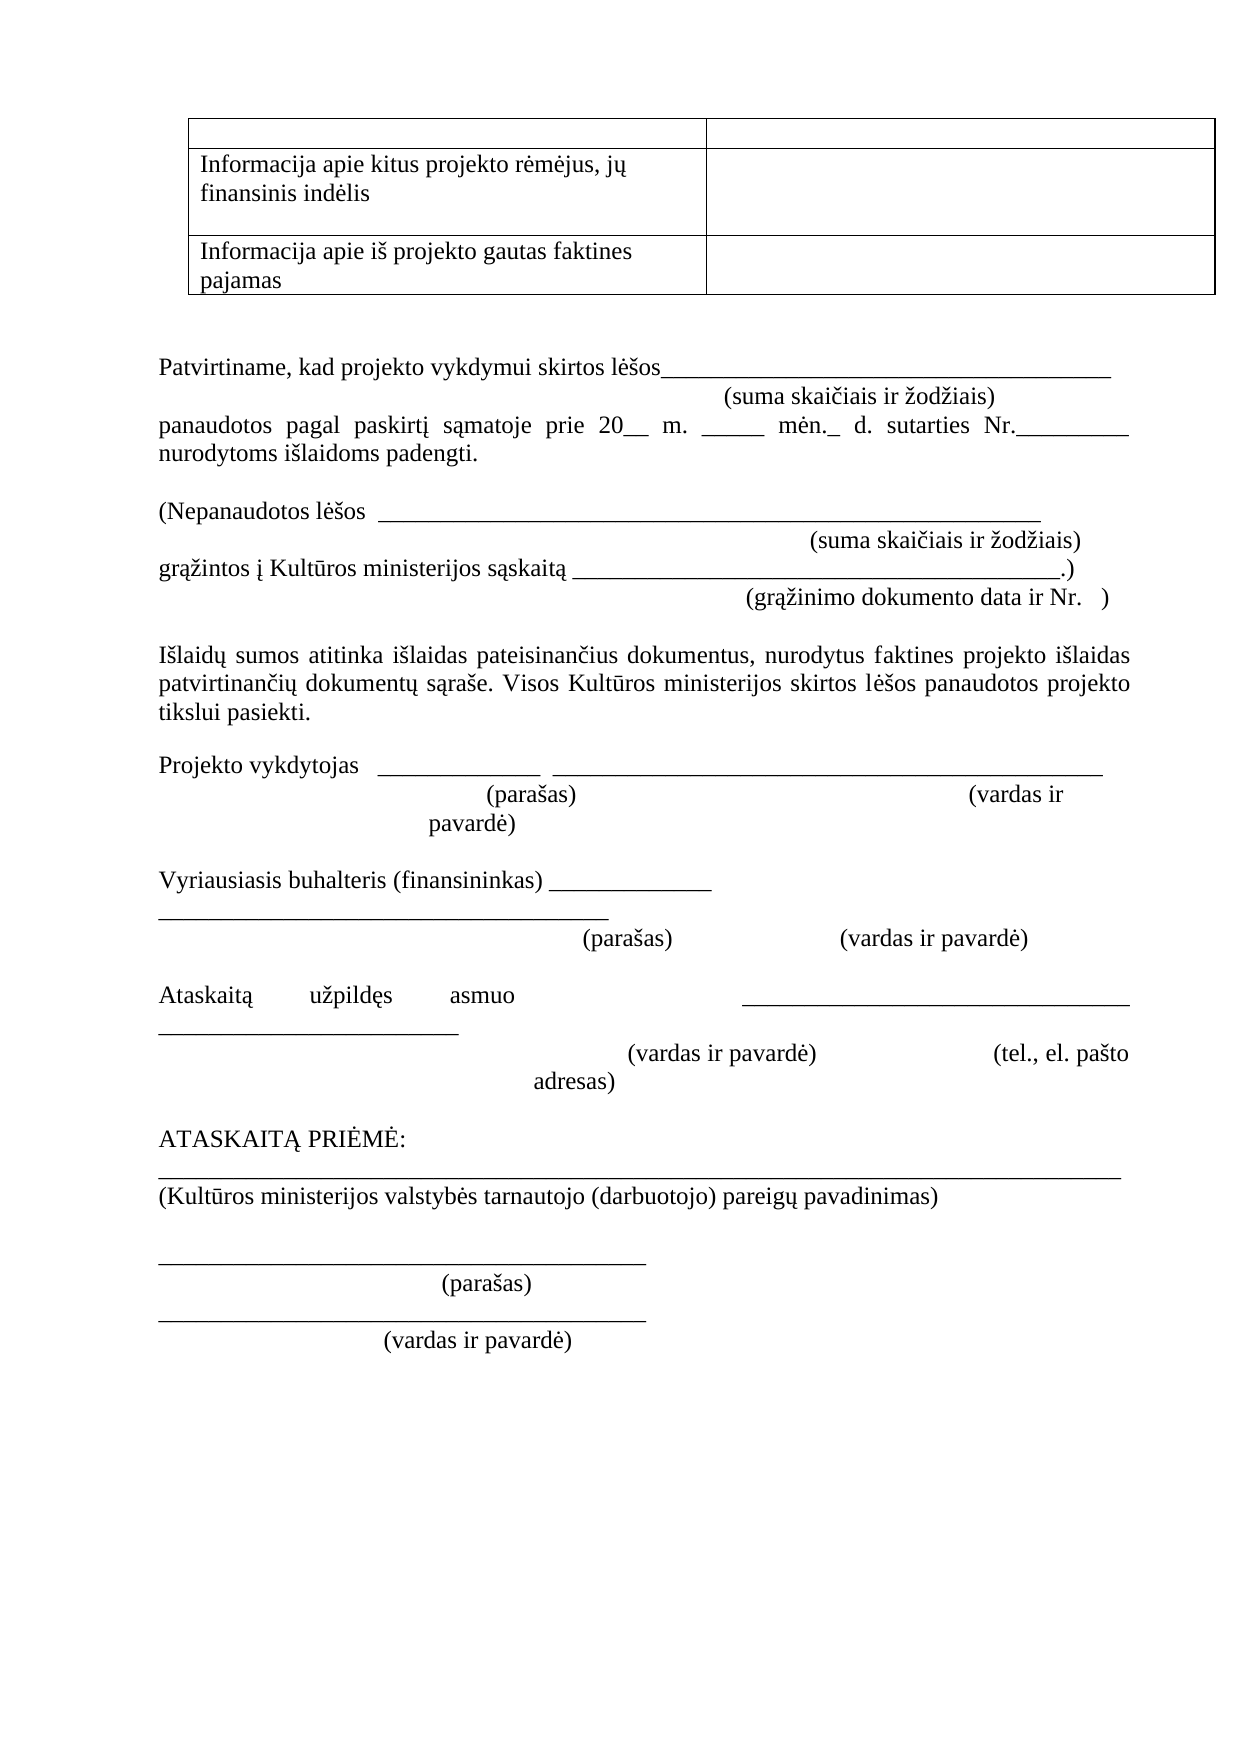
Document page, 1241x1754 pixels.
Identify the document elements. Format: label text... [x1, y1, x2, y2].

table_cell Informacija apie iš projekto gautas faktines pajamas [189, 236, 706, 294]
text (Kultūros ministerijos valstybės tarnautojo (darbuotojo) pareigų pavadinimas) [158, 1181, 1130, 1210]
text (Nepanaudotos lėšos _____________________________________________________ (suma skaičiais ir žodžiais) [158, 496, 1130, 553]
text Patvirtiname, kad projekto vykdymui skirtos lėšos____________________________________ [158, 352, 1130, 381]
text (parašas) [158, 1268, 1130, 1296]
text _______________________________________ [158, 1296, 1130, 1325]
text Vyriausiasis buhalteris (finansininkas) _____________ ____________________________________ [158, 865, 1130, 923]
text (grąžinimo dokumento data ir Nr. ) [177, 582, 1130, 611]
text ATASKAITĄ PRIĖMĖ: [158, 1124, 1130, 1153]
text Išlaidų sumos atitinka išlaidas pateisinančius dokumentus, nurodytus faktines projekto išlaidas patvirtinančių dokumentų sąraše. Visos Kultūros ministerijos skirtos lėšos panaudotos projekto tikslui pasiekti. [158, 640, 1130, 726]
text grąžintos į Kultūros ministerijos sąskaitą _______________________________________.) [158, 553, 1130, 582]
text (parašas) (vardas ir pavardė) [428, 923, 1130, 951]
text Ataskaitą užpildęs asmuo _______________________________ ________________________ [158, 980, 1130, 1038]
table_cell [707, 236, 1214, 294]
text (vardas ir pavardė) (tel., el. pašto adresas) [533, 1038, 1130, 1095]
text _______________________________________ [158, 1239, 1130, 1268]
text _____________________________________________________________________________ [158, 1153, 1130, 1181]
table_cell [707, 149, 1214, 235]
table_cell Informacija apie kitus projekto rėmėjus, jų finansinis indėlis [189, 149, 706, 235]
text Projekto vykdytojas _____________ ____________________________________________ [158, 750, 1130, 779]
text (suma skaičiais ir žodžiais) [563, 381, 1130, 410]
text (vardas ir pavardė) [158, 1325, 1130, 1354]
text panaudotos pagal paskirtį sąmatoje prie 20__ m. _____ mėn._ d. sutarties Nr._________ nurodytoms išlaidoms padengti. [158, 410, 1130, 467]
text (parašas) (vardas ir pavardė) [428, 779, 1130, 836]
table_cell [707, 119, 1214, 148]
table_cell [189, 119, 706, 148]
